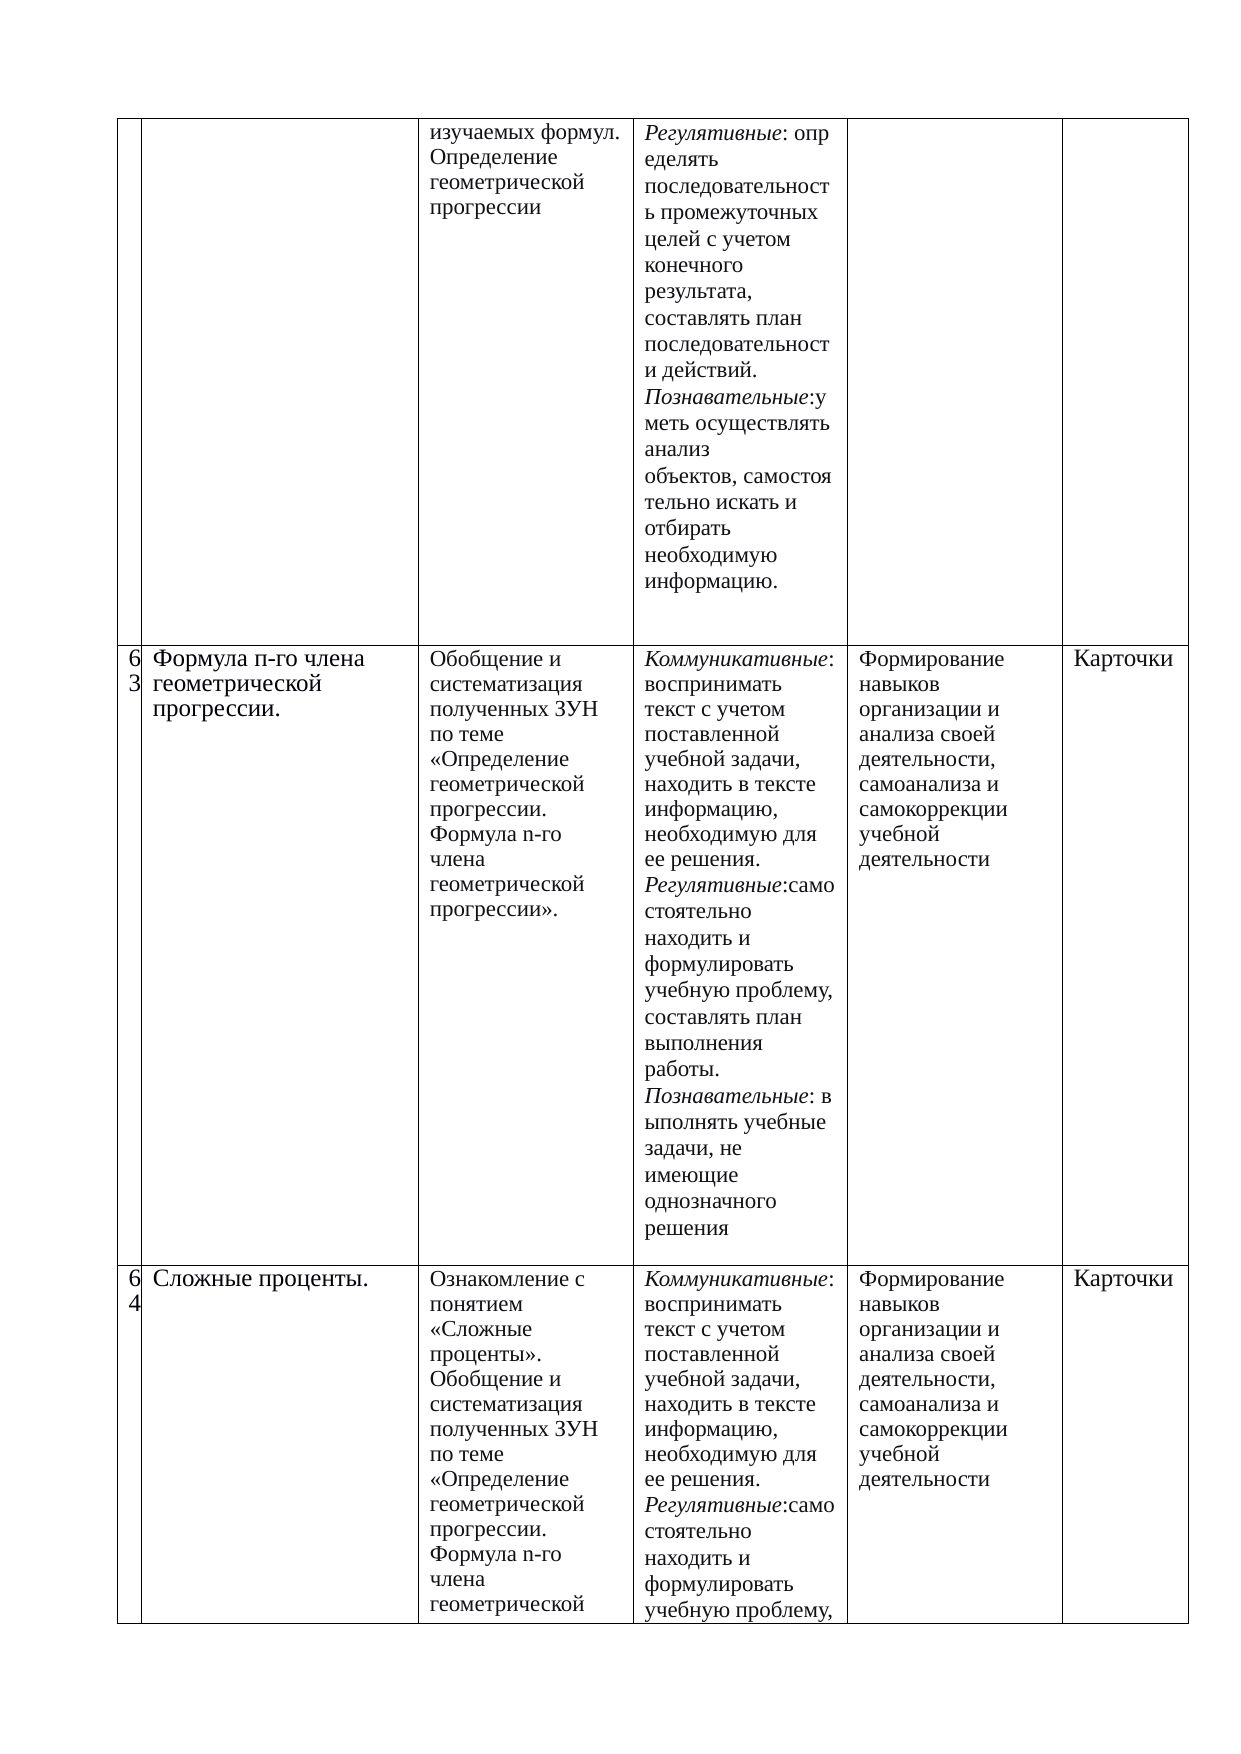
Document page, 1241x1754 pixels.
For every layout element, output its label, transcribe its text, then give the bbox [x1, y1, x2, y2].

table_cell изучаемых формул. Определение геометрической прогрессии [419, 119, 633, 645]
table_cell Карточки [1063, 646, 1188, 1265]
table_cell 64 [118, 1266, 141, 1623]
table_cell [1063, 119, 1188, 645]
table_cell Формирование навыков организации и анализа своей деятельности, самоанализа и самокоррекции учебной деятельности [848, 1266, 1062, 1623]
table_cell [118, 119, 141, 645]
table_cell 63 [118, 646, 141, 1265]
table_cell Коммуникативные: воспринимать текст с учетом поставленной учебной задачи, находить в тексте информацию, необходимую для ее решения. Регулятивные:самостоятельно находить и формулировать учебную проблему, составлять план выполнения работы. Познавательные: выполнять учебные задачи, не имеющие однозначного решения [634, 646, 847, 1265]
table_cell [142, 119, 418, 645]
table_cell Формирование навыков организации и анализа своей деятельности, самоанализа и самокоррекции учебной деятельности [848, 646, 1062, 1265]
table_cell Карточки [1063, 1266, 1188, 1623]
table_cell Ознакомление с понятием «Сложные проценты». Обобщение и систематизация полученных ЗУН по теме «Определение геометрической прогрессии. Формула n-го члена геометрической [419, 1266, 633, 1623]
table_cell [848, 119, 1062, 645]
table_cell Коммуникативные: воспринимать текст с учетом поставленной учебной задачи, находить в тексте информацию, необходимую для ее решения. Регулятивные:самостоятельно находить и формулировать учебную проблему, [634, 1266, 847, 1623]
table_cell Обобщение и систематизация полученных ЗУН по теме «Определение геометрической прогрессии. Формула n-го члена геометрической прогрессии». [419, 646, 633, 1265]
table_cell Сложные проценты. [142, 1266, 418, 1623]
table_cell Регулятивные: определять последовательность промежуточных целей с учетом конечного результата, составлять план последовательности действий. Познавательные:уметь осуществлять анализ объектов, самостоятельно искать и отбирать необходимую информацию. [634, 119, 847, 645]
table_cell Формула п-го члена геометрической прогрессии. [142, 646, 418, 1265]
